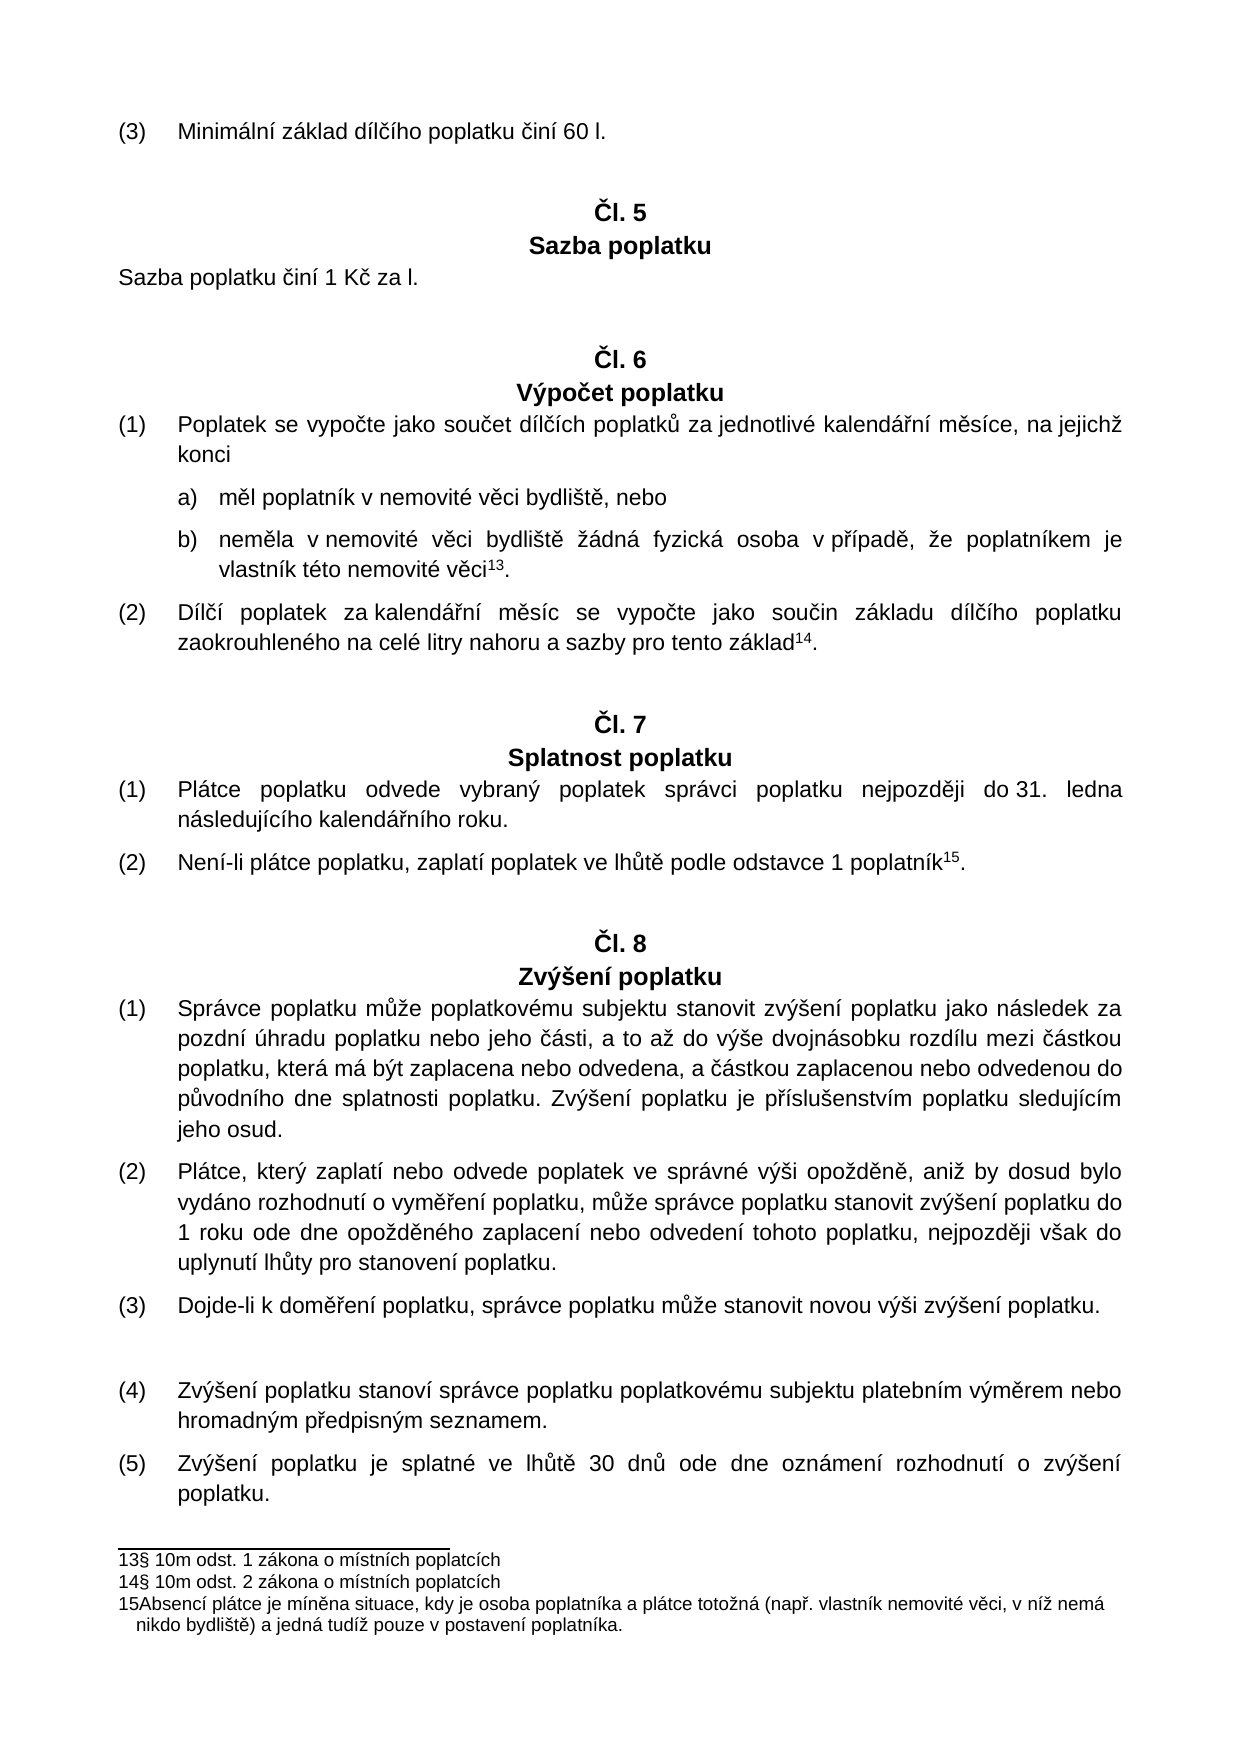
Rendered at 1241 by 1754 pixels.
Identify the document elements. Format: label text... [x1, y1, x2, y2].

list Správce poplatku může poplatkovému subjektu stanovit zvýšení poplatku jako následek za pozdní úhradu poplatku nebo jeho části, a to až do výše dvojnásobku rozdílu mezi částkou poplatku, která má být zaplacena nebo odvedena, a částkou zaplacenou nebo odvedenou do původního dne splatnosti poplatku. Zvýšení poplatku je příslušenstvím poplatku sledujícím jeho osud. [118, 995, 1122, 1142]
subtitle Čl. 8 Zvýšení poplatku [118, 929, 1122, 991]
list Plátce poplatku odvede vybraný poplatek správci poplatku nejpozději do 31. ledna následujícího kalendářního roku. [118, 776, 1122, 832]
list Zvýšení poplatku stanoví správce poplatku poplatkovému subjektu platebním výměrem nebo hromadným předpisným seznamem. [118, 1377, 1122, 1434]
subtitle Čl. 6 Výpočet poplatku [118, 344, 1122, 406]
list Dojde-li k doměření poplatku, správce poplatku může stanovit novou výši zvýšení poplatku. [118, 1292, 1122, 1318]
text Sazba poplatku činí 1 Kč za l. [118, 264, 1122, 291]
subtitle Čl. 5 Sazba poplatku [118, 198, 1122, 260]
list § 10m odst. 2 zákona o místních poplatcích [118, 1571, 1122, 1592]
list Plátce, který zaplatí nebo odvede poplatek ve správné výši opožděně, aniž by dosud bylo vydáno rozhodnutí o vyměření poplatku, může správce poplatku stanovit zvýšení poplatku do 1 roku ode dne opožděného zaplacení nebo odvedení tohoto poplatku, nejpozději však do uplynutí lhůty pro stanovení poplatku. [118, 1158, 1122, 1275]
list Zvýšení poplatku je splatné ve lhůtě 30 dnů ode dne oznámení rozhodnutí o zvýšení poplatku. [118, 1450, 1122, 1507]
list § 10m odst. 1 zákona o místních poplatcích [118, 1549, 1122, 1571]
list Minimální základ dílčího poplatku činí 60 l. [118, 118, 1122, 144]
list Není-li plátce poplatku, zaplatí poplatek ve lhůtě podle odstavce 1 poplatník. [118, 848, 1122, 875]
list Dílčí poplatek za kalendářní měsíc se vypočte jako součin základu dílčího poplatku zaokrouhleného na celé litry nahoru a sazby pro tento základ. [118, 599, 1122, 656]
list Poplatek se vypočte jako součet dílčích poplatků za jednotlivé kalendářní měsíce, na jejichž konci [118, 411, 1122, 467]
list neměla v nemovité věci bydliště žádná fyzická osoba v případě, že poplatníkem je vlastník této nemovité věci. [177, 526, 1122, 583]
list Absencí plátce je míněna situace, kdy je osoba poplatníka a plátce totožná (např. vlastník nemovité věci, v níž nemá nikdo bydliště) a jedná tudíž pouze v postavení poplatníka. [118, 1592, 1122, 1635]
subtitle Čl. 7 Splatnost poplatku [118, 709, 1122, 771]
list měl poplatník v nemovité věci bydliště, nebo [177, 483, 1122, 510]
